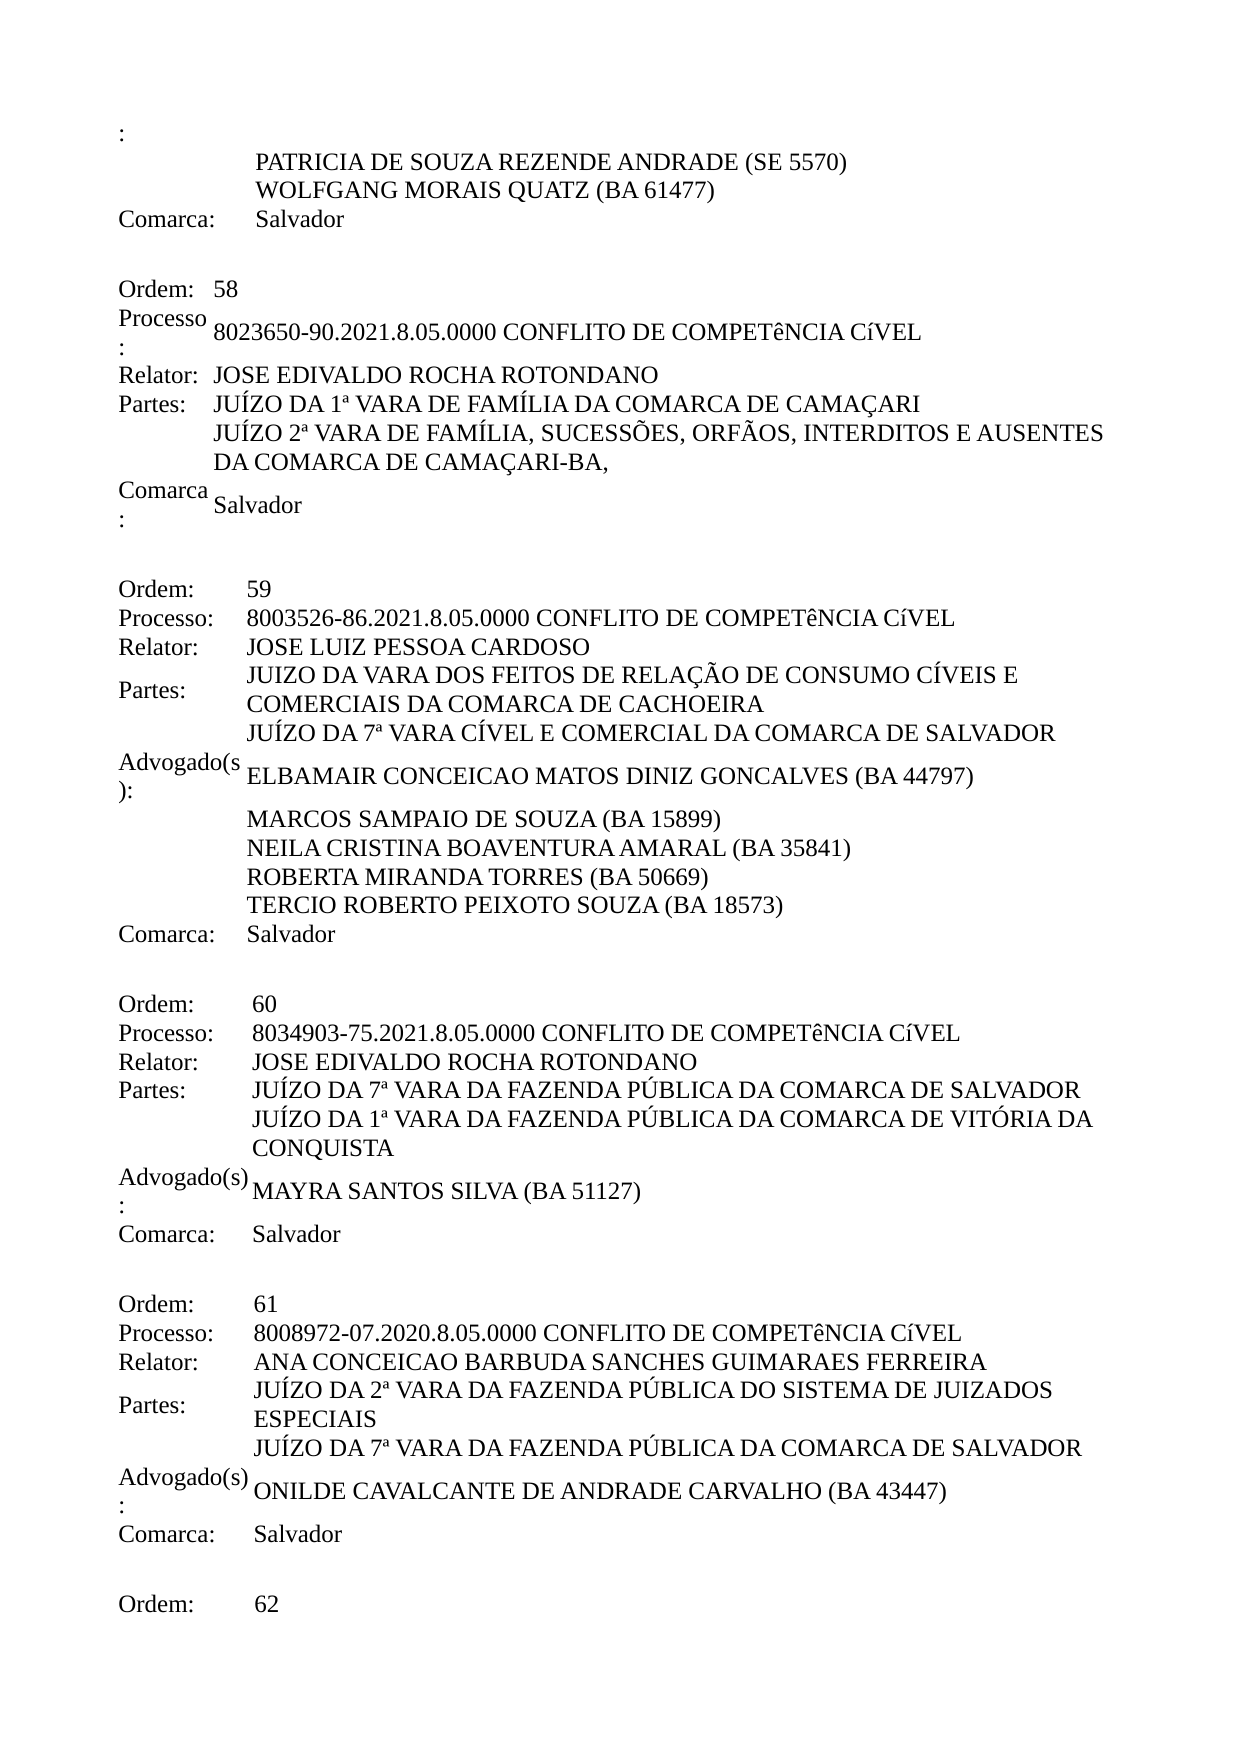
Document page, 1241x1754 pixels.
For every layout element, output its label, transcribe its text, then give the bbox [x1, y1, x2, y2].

table_cell JOSE EDIVALDO ROCHA ROTONDANO [213, 361, 1122, 389]
table_cell [118, 891, 246, 919]
table_cell ANA CONCEICAO BARBUDA SANCHES GUIMARAES FERREIRA [253, 1347, 1122, 1376]
table_cell JUÍZO 2ª VARA DE FAMÍLIA, SUCESSÕES, ORFÃOS, INTERDITOS E AUSENTES DA COMARCA DE CAMAÇARI-BA, [213, 418, 1122, 476]
table_cell JUÍZO DA 2ª VARA DA FAZENDA PÚBLICA DO SISTEMA DE JUIZADOS ESPECIAIS [253, 1376, 1122, 1433]
table_cell MARCOS SAMPAIO DE SOUZA (BA 15899) [246, 804, 1122, 833]
table_cell Comarca: [118, 476, 213, 533]
table_cell 8034903-75.2021.8.05.0000 CONFLITO DE COMPETêNCIA CíVEL [252, 1018, 1122, 1047]
table_cell ROBERTA MIRANDA TORRES (BA 50669) [246, 862, 1122, 891]
table_cell Relator: [118, 1347, 253, 1376]
table_cell Salvador [255, 204, 1059, 233]
table_cell Processo: [118, 603, 246, 632]
table_cell Advogado(s): [118, 1462, 253, 1519]
table_cell JUÍZO DA 7ª VARA DA FAZENDA PÚBLICA DA COMARCA DE SALVADOR [253, 1433, 1122, 1462]
table_cell Partes: [118, 1076, 252, 1104]
table_cell JUÍZO DA 7ª VARA CÍVEL E COMERCIAL DA COMARCA DE SALVADOR [246, 718, 1122, 747]
table_cell Salvador [246, 919, 1122, 948]
table_cell JUÍZO DA 1ª VARA DA FAZENDA PÚBLICA DA COMARCA DE VITÓRIA DA CONQUISTA [252, 1104, 1122, 1162]
table_cell WOLFGANG MORAIS QUATZ (BA 61477) [255, 176, 1059, 204]
table_cell [118, 418, 213, 476]
table_cell Processo: [118, 1018, 252, 1047]
table_cell Comarca: [118, 1519, 253, 1548]
table_cell JOSE LUIZ PESSOA CARDOSO [246, 632, 1122, 661]
table_cell ONILDE CAVALCANTE DE ANDRADE CARVALHO (BA 43447) [253, 1462, 1122, 1519]
table_cell Partes: [118, 389, 213, 418]
table_header Ordem: [118, 274, 213, 303]
table_cell PATRICIA DE SOUZA REZENDE ANDRADE (SE 5570) [255, 147, 1059, 176]
table_cell Comarca: [118, 1219, 252, 1248]
table_cell [118, 833, 246, 862]
table_header Ordem: [118, 1289, 253, 1318]
table_cell : [118, 118, 255, 147]
table_cell Advogado(s): [118, 1162, 252, 1219]
table_cell JOSE EDIVALDO ROCHA ROTONDANO [252, 1047, 1122, 1076]
table_cell [118, 176, 255, 204]
table_header 60 [252, 989, 1122, 1018]
table_cell Salvador [252, 1219, 1122, 1248]
table_cell ELBAMAIR CONCEICAO MATOS DINIZ GONCALVES (BA 44797) [246, 747, 1122, 804]
table_header Ordem: [118, 989, 252, 1018]
table_cell JUÍZO DA 7ª VARA DA FAZENDA PÚBLICA DA COMARCA DE SALVADOR [252, 1076, 1122, 1104]
table_cell [118, 718, 246, 747]
table_cell Relator: [118, 632, 246, 661]
table_cell Partes: [118, 1376, 253, 1433]
table_cell [255, 118, 1059, 147]
table_cell [118, 862, 246, 891]
table_cell MAYRA SANTOS SILVA (BA 51127) [252, 1162, 1122, 1219]
table_header 59 [246, 574, 1122, 603]
table_cell Partes: [118, 661, 246, 718]
table_cell Comarca: [118, 919, 246, 948]
table_cell Processo: [118, 1318, 253, 1347]
table_cell [118, 1104, 252, 1162]
table_header 58 [213, 274, 1122, 303]
table_cell 8008972-07.2020.8.05.0000 CONFLITO DE COMPETêNCIA CíVEL [253, 1318, 1122, 1347]
table_cell Relator: [118, 1047, 252, 1076]
table_cell [118, 1433, 253, 1462]
table_cell 8003526-86.2021.8.05.0000 CONFLITO DE COMPETêNCIA CíVEL [246, 603, 1122, 632]
table_header Ordem: [118, 574, 246, 603]
table_header 62 [254, 1589, 1122, 1618]
table_cell [118, 147, 255, 176]
table_cell JUÍZO DA 1ª VARA DE FAMÍLIA DA COMARCA DE CAMAÇARI [213, 389, 1122, 418]
table_cell [118, 804, 246, 833]
table_cell Salvador [213, 476, 1122, 533]
table_cell Relator: [118, 361, 213, 389]
table_cell NEILA CRISTINA BOAVENTURA AMARAL (BA 35841) [246, 833, 1122, 862]
table_cell Processo: [118, 303, 213, 361]
table_header Ordem: [118, 1589, 254, 1618]
table_cell Advogado(s): [118, 747, 246, 804]
table_header 61 [253, 1289, 1122, 1318]
table_cell 8023650-90.2021.8.05.0000 CONFLITO DE COMPETêNCIA CíVEL [213, 303, 1122, 361]
table_cell JUIZO DA VARA DOS FEITOS DE RELAÇÃO DE CONSUMO CÍVEIS E COMERCIAIS DA COMARCA DE CACHOEIRA [246, 661, 1122, 718]
table_cell Comarca: [118, 204, 255, 233]
table_cell TERCIO ROBERTO PEIXOTO SOUZA (BA 18573) [246, 891, 1122, 919]
table_cell Salvador [253, 1519, 1122, 1548]
